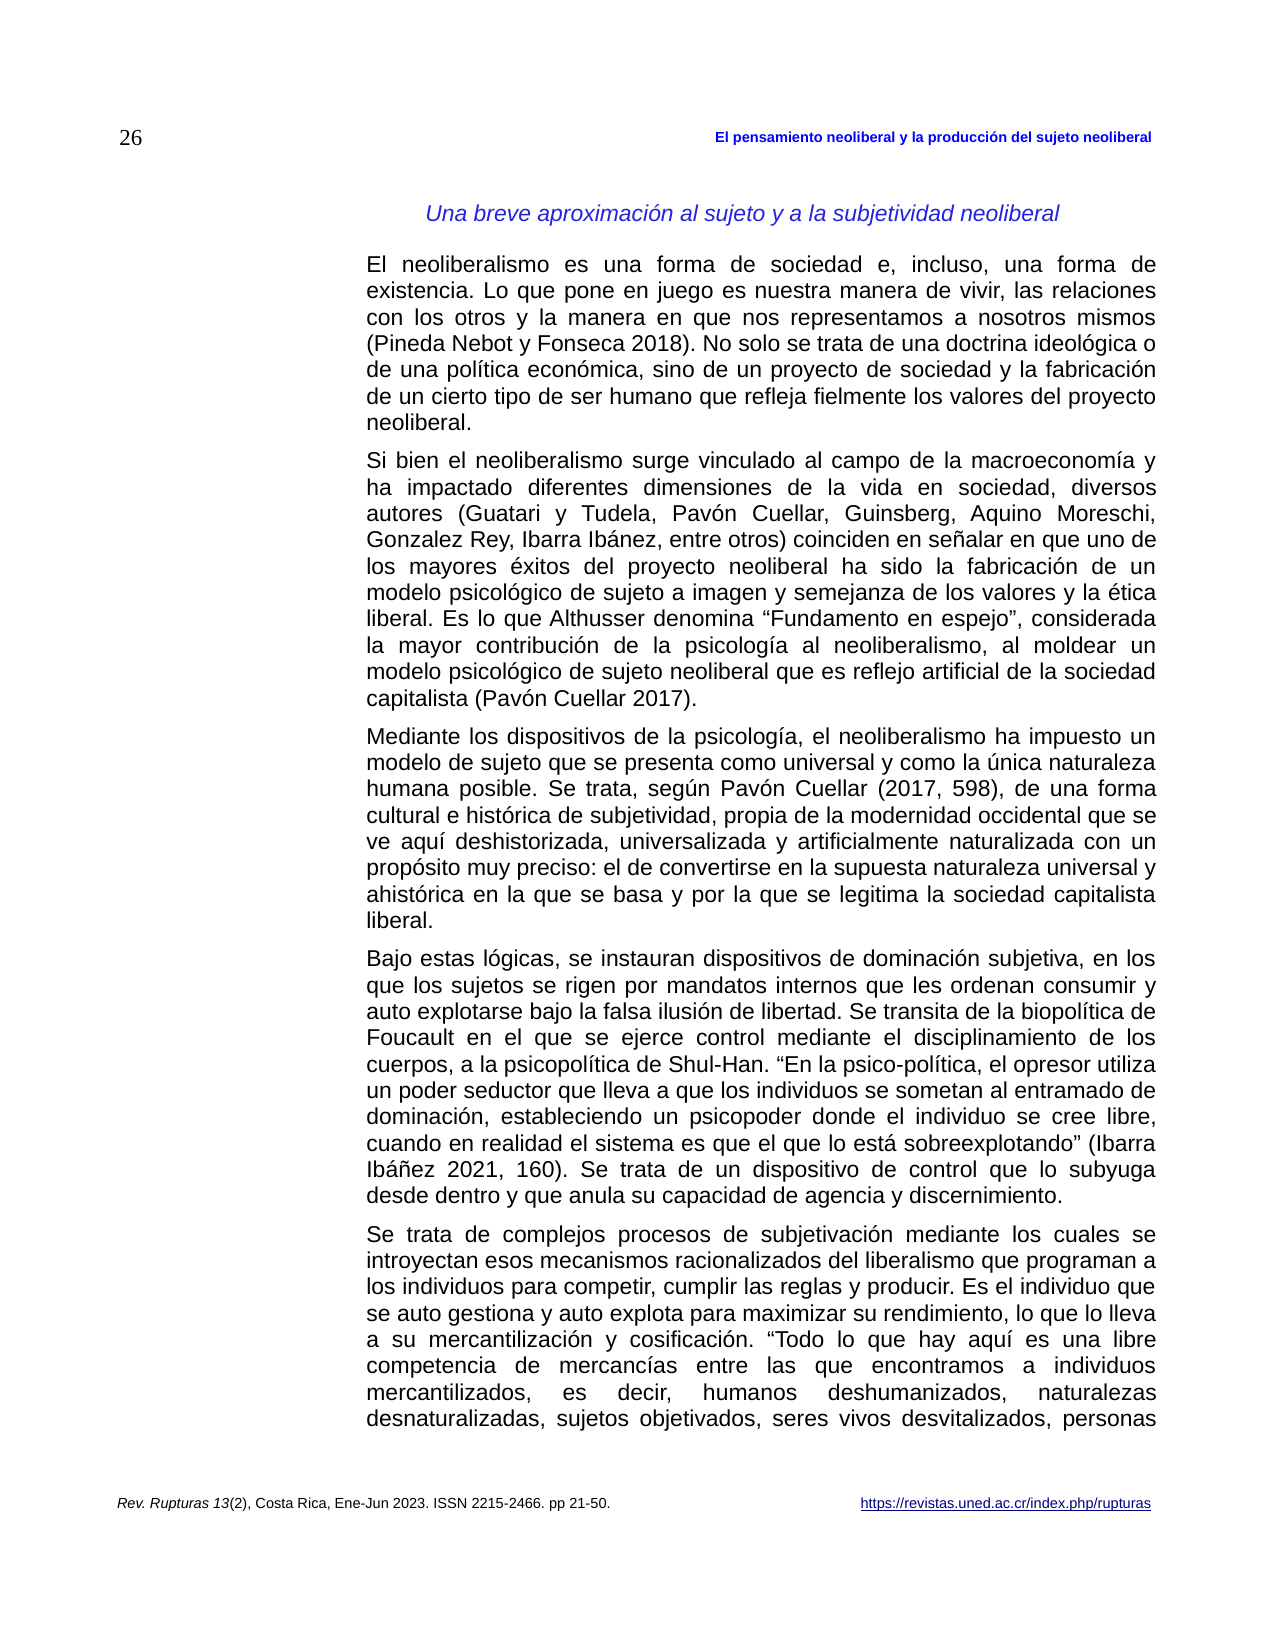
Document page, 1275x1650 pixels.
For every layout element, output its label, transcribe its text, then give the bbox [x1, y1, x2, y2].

text Bajo estas lógicas, se instauran dispositivos de dominación subjetiva, en los que los sujetos se rigen por mandatos internos que les ordenan consumir y auto explotarse bajo la falsa ilusión de libertad. Se transita de la biopolítica de Foucault en el que se ejerce control mediante el disciplinamiento de los cuerpos, a la psicopolítica de Shul-Han. “En la psico-política, el opresor utiliza un poder seductor que lleva a que los individuos se sometan al entramado de dominación, estableciendo un psicopoder donde el individuo se cree libre, cuando en realidad el sistema es que el que lo está sobreexplotando” (Ibarra Ibáñez 2021, 160). Se trata de un dispositivo de control que lo subyuga desde dentro y que anula su capacidad de agencia y discernimiento. [366, 945, 1157, 1209]
subtitle Una breve aproximación al sujeto y a la subjetividad neoliberal [425, 200, 1157, 226]
text Si bien el neoliberalismo surge vinculado al campo de la macroeconomía y ha impactado diferentes dimensiones de la vida en sociedad, diversos autores (Guatari y Tudela, Pavón Cuellar, Guinsberg, Aquino Moreschi, Gonzalez Rey, Ibarra Ibánez, entre otros) coinciden en señalar en que uno de los mayores éxitos del proyecto neoliberal ha sido la fabricación de un modelo psicológico de sujeto a imagen y semejanza de los valores y la ética liberal. Es lo que Althusser denomina “Fundamento en espejo”, considerada la mayor contribución de la psicología al neoliberalismo, al moldear un modelo psicológico de sujeto neoliberal que es reflejo artificial de la sociedad capitalista (Pavón Cuellar 2017). [366, 447, 1157, 711]
text Se trata de complejos procesos de subjetivación mediante los cuales se introyectan esos mecanismos racionalizados del liberalismo que programan a los individuos para competir, cumplir las reglas y producir. Es el individuo que se auto gestiona y auto explota para maximizar su rendimiento, lo que lo lleva a su mercantilización y cosificación. “Todo lo que hay aquí es una libre competencia de mercancías entre las que encontramos a individuos mercantilizados, es decir, humanos deshumanizados, naturalezas desnaturalizadas, sujetos objetivados, seres vivos desvitalizados, personas [366, 1221, 1157, 1431]
text El neoliberalismo es una forma de sociedad e, incluso, una forma de existencia. Lo que pone en juego es nuestra manera de vivir, las relaciones con los otros y la manera en que nos representamos a nosotros mismos (Pineda Nebot y Fonseca 2018). No solo se trata de una doctrina ideológica o de una política económica, sino de un proyecto de sociedad y la fabricación de un cierto tipo de ser humano que refleja fielmente los valores del proyecto neoliberal. [366, 251, 1157, 436]
text Mediante los dispositivos de la psicología, el neoliberalismo ha impuesto un modelo de sujeto que se presenta como universal y como la única naturaleza humana posible. Se trata, según Pavón Cuellar (2017, 598), de una forma cultural e histórica de subjetividad, propia de la modernidad occidental que se ve aquí deshistorizada, universalizada y artificialmente naturalizada con un propósito muy preciso: el de convertirse en la supuesta naturaleza universal y ahistórica en la que se basa y por la que se legitima la sociedad capitalista liberal. [366, 723, 1157, 933]
